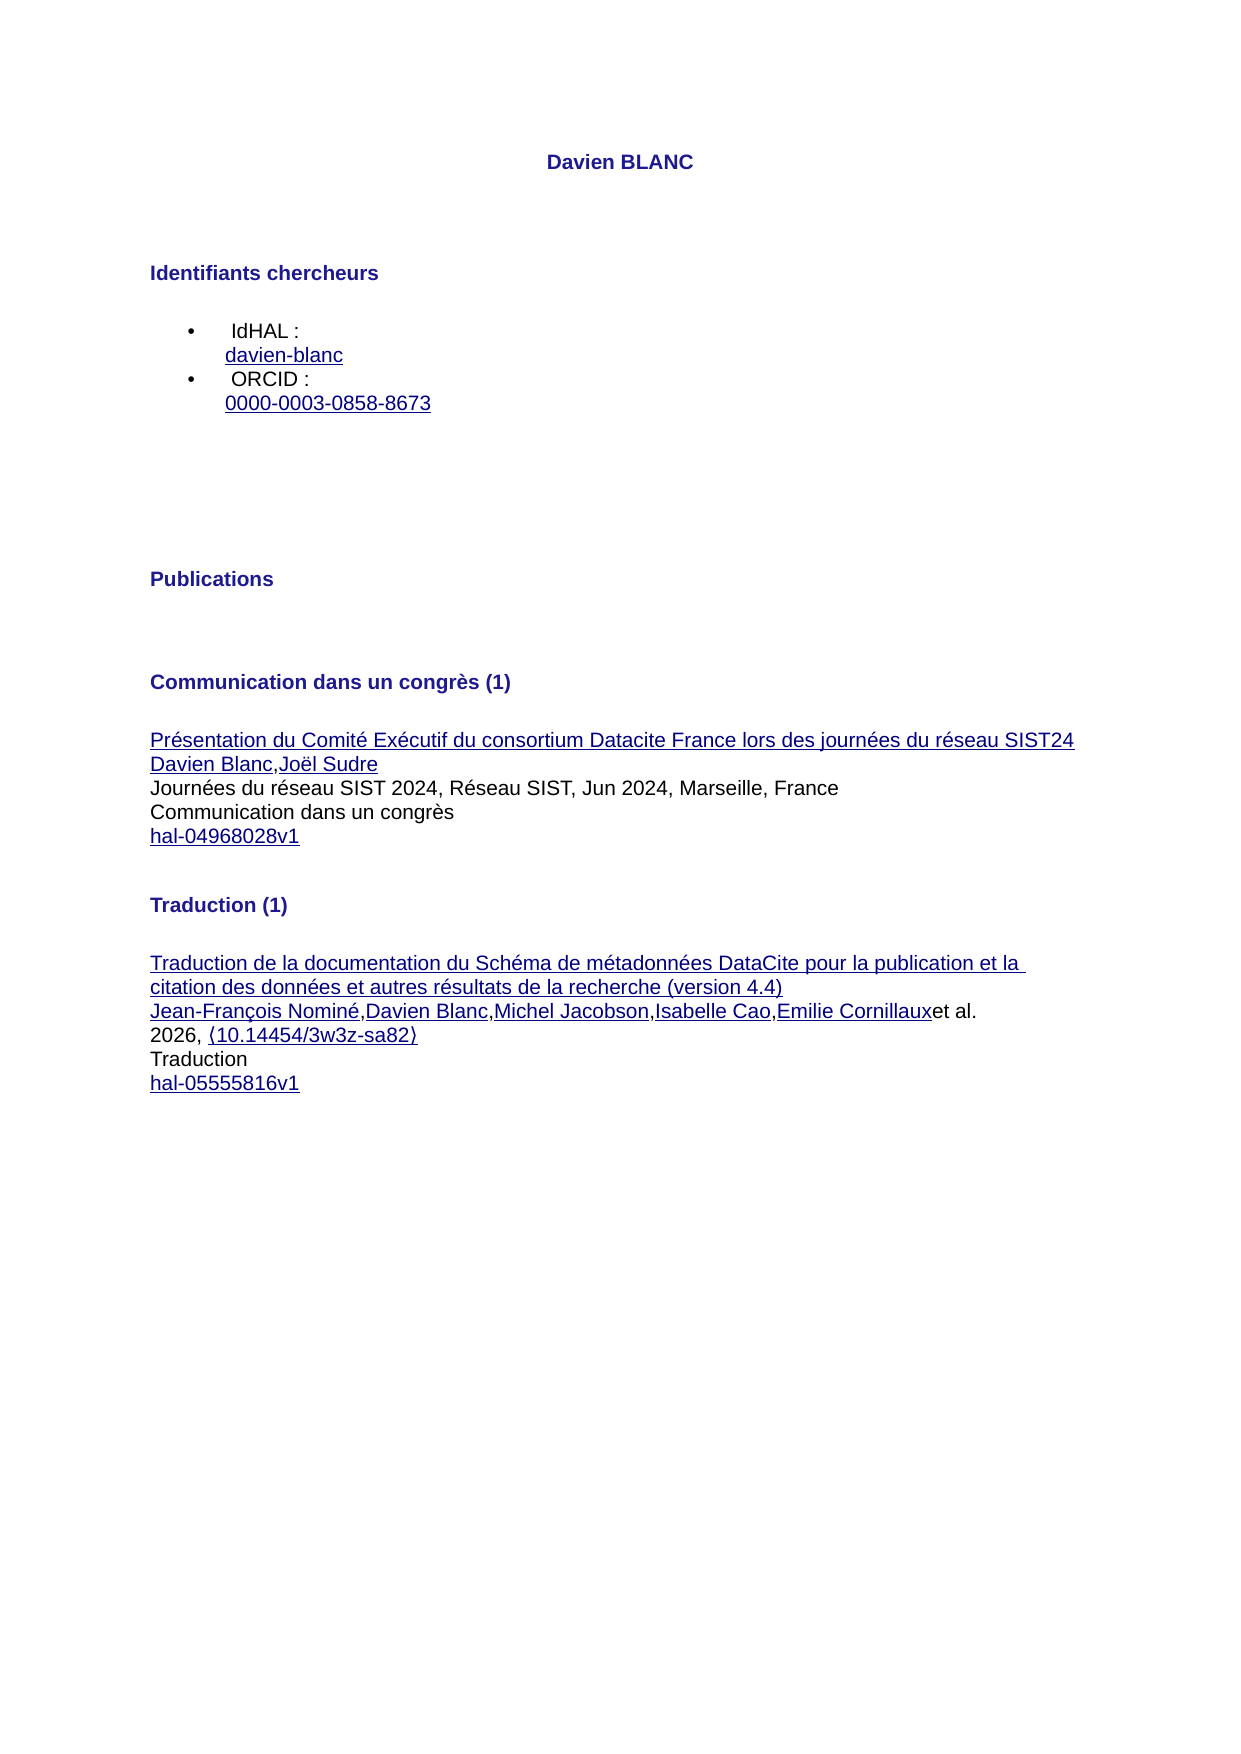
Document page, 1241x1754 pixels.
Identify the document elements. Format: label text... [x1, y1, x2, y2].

list ORCID : [187, 367, 1090, 391]
list 0000-0003-0858-8673 [187, 391, 1090, 414]
table_header Traduction de la documentation du Schéma de métadonnées DataCite pour la publication et la citation des données et autres résultats de la recherche (version 4.4) Jean-François Nominé,Davien Blanc,Michel Jacobson,Isabelle Cao,Emilie Cornillauxet al. 2026, ⟨10.14454/3w3z-sa82⟩ Traduction hal-05555816v1 [150, 951, 1090, 1095]
subtitle Traduction (1) [150, 893, 1090, 917]
table_header Présentation du Comité Exécutif du consortium Datacite France lors des journées du réseau SIST24 Davien Blanc,Joël Sudre Journées du réseau SIST 2024, Réseau SIST, Jun 2024, Marseille, France Communication dans un congrès hal-04968028v1 [150, 728, 1090, 848]
subtitle Communication dans un congrès (1) [150, 670, 1090, 694]
list davien-blanc [187, 343, 1090, 367]
subtitle Davien BLANC [150, 150, 1090, 174]
list IdHAL : [187, 319, 1090, 343]
subtitle Publications [150, 567, 1090, 591]
subtitle Identifiants chercheurs [150, 260, 1090, 284]
